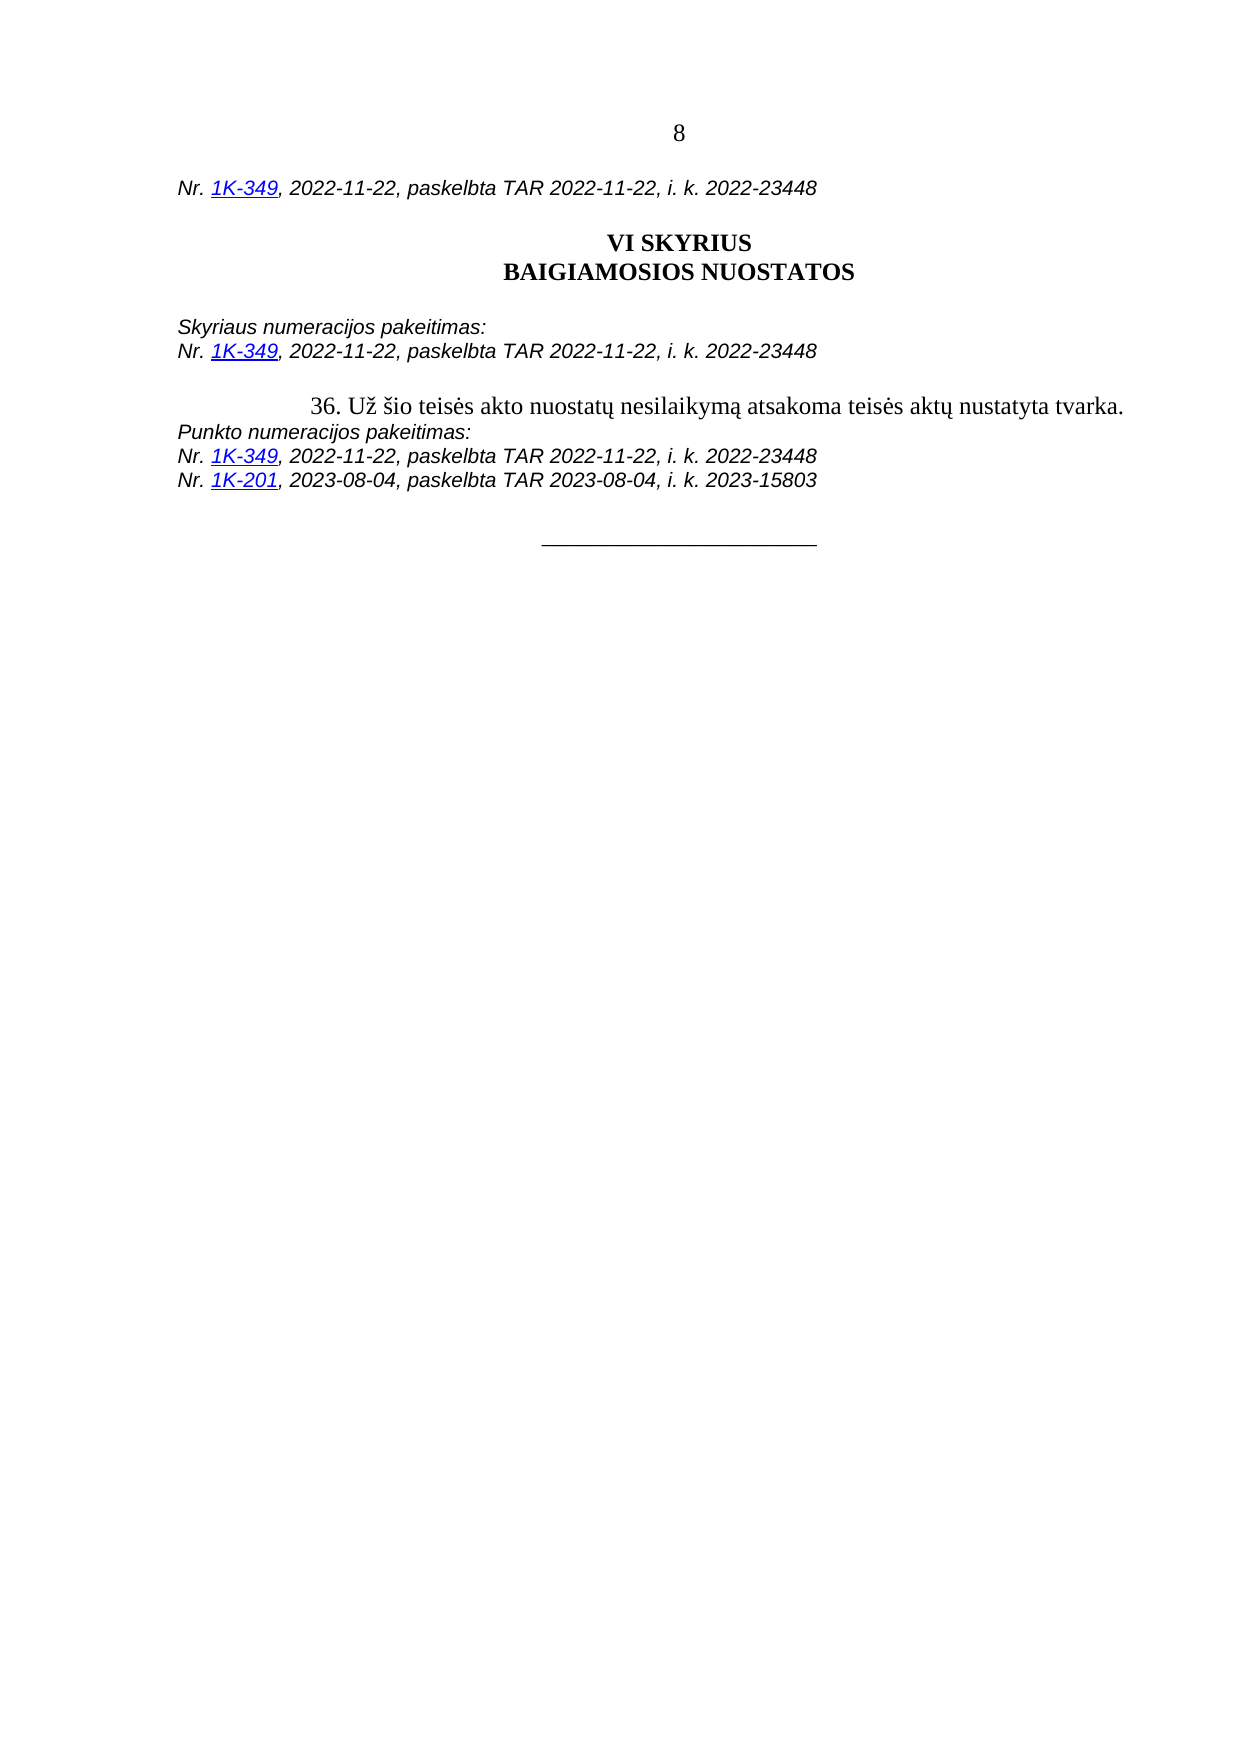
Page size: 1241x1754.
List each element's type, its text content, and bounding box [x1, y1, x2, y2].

text BAIGIAMOSIOS NUOSTATOS [177, 257, 1181, 286]
text Nr. 1K-349, 2022-11-22, paskelbta TAR 2022-11-22, i. k. 2022-23448 [177, 338, 1181, 362]
text 36. Už šio teisės akto nuostatų nesilaikymą atsakoma teisės aktų nustatyta tvarka. [177, 391, 1181, 420]
text ______________________ [177, 521, 1181, 549]
text Nr. 1K-349, 2022-11-22, paskelbta TAR 2022-11-22, i. k. 2022-23448 [177, 444, 1181, 468]
text Punkto numeracijos pakeitimas: [177, 420, 1181, 444]
text Nr. 1K-201, 2023-08-04, paskelbta TAR 2023-08-04, i. k. 2023-15803 [177, 468, 1181, 492]
text Skyriaus numeracijos pakeitimas: [177, 314, 1181, 338]
text VI SKYRIUS [177, 228, 1181, 257]
text Nr. 1K-349, 2022-11-22, paskelbta TAR 2022-11-22, i. k. 2022-23448 [177, 176, 1181, 199]
